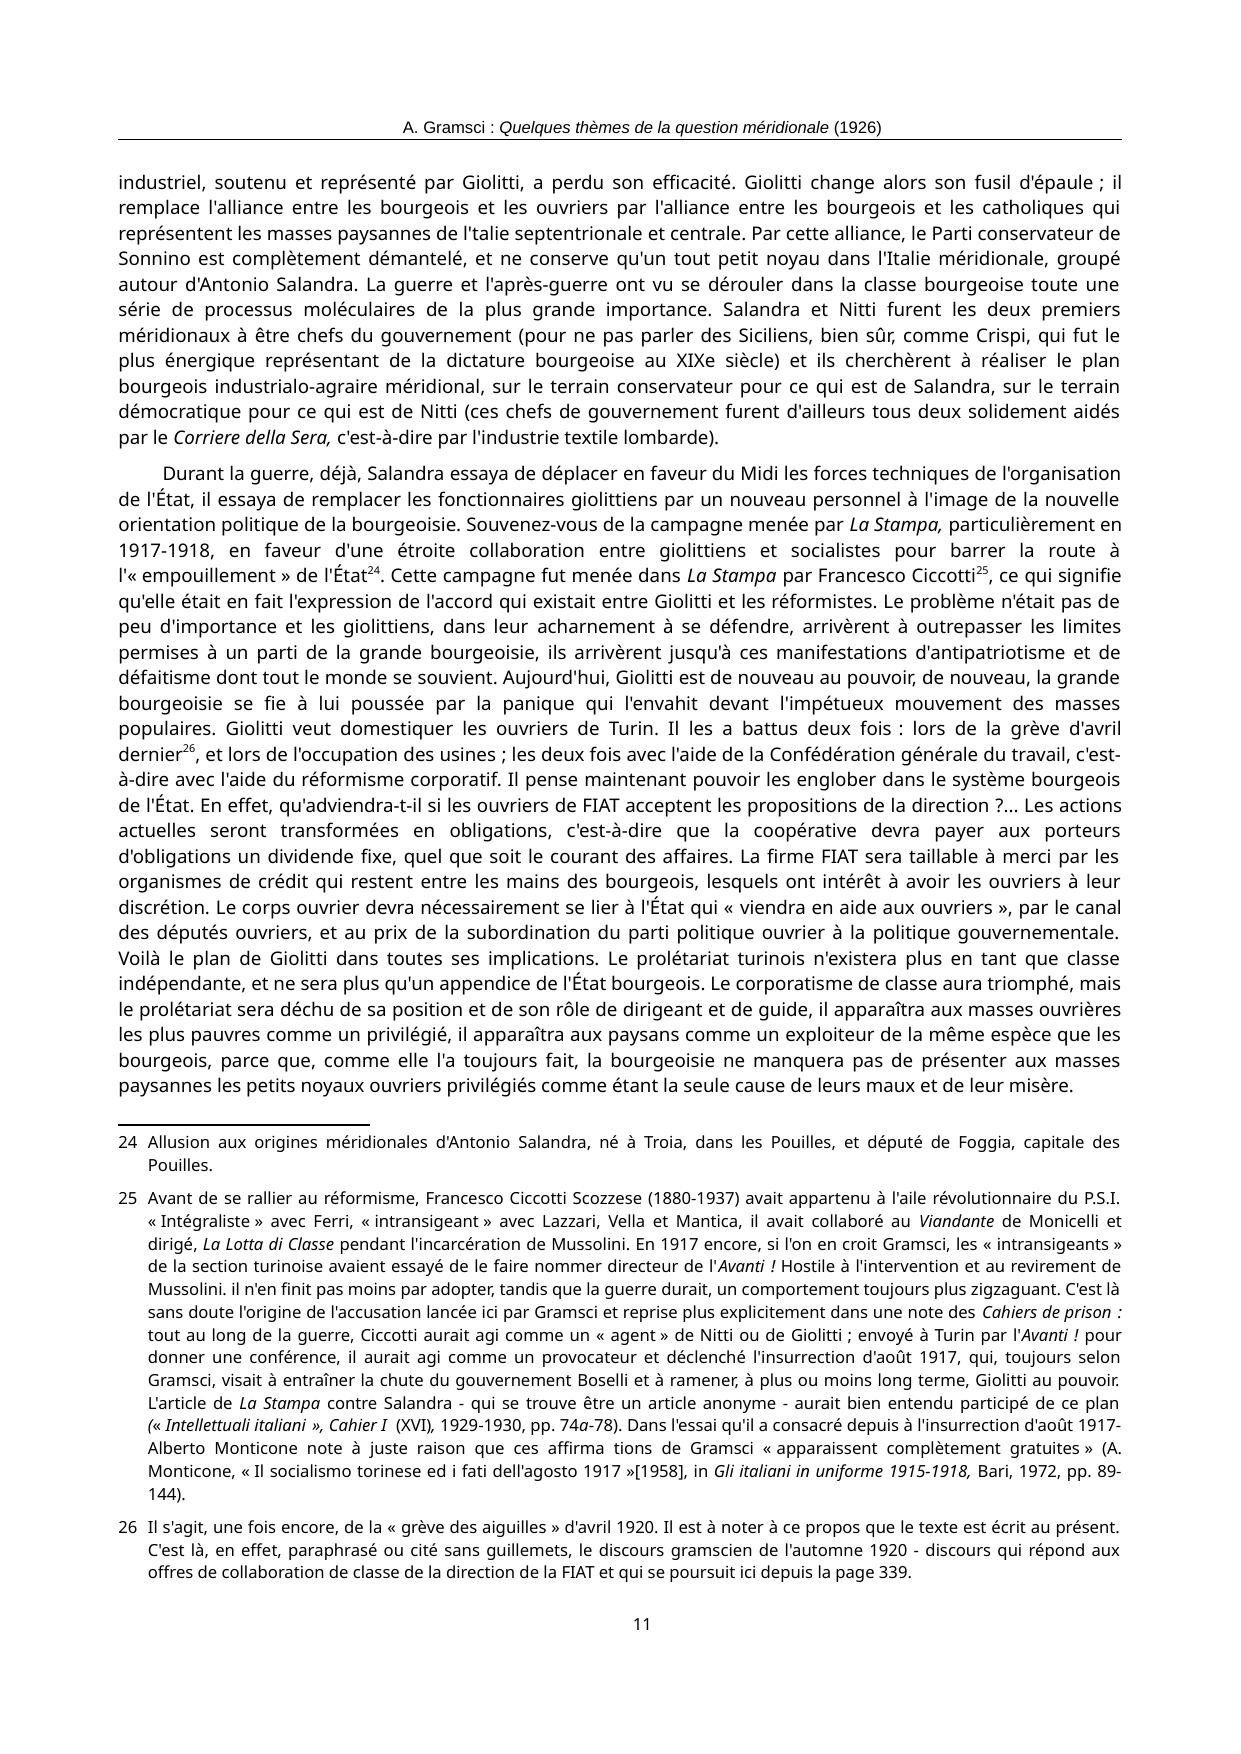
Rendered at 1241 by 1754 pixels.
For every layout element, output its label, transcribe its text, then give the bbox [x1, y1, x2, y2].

text Il s'agit, une fois encore, de la « grève des aiguilles » d'avril 1920. Il est à noter à ce propos que le texte est écrit au présent. C'est là, en effet, paraphrasé ou cité sans guillemets, le discours gramscien de l'automne 1920 - discours qui répond aux offres de collaboration de classe de la direction de la FIAT et qui se poursuit ici depuis la page 339. [118, 1515, 1122, 1583]
text Allusion aux origines méridionales d'Antonio Salandra, né à Troia, dans les Pouilles, et député de Foggia, capitale des Pouilles. [118, 1131, 1122, 1176]
text industriel, soutenu et représenté par Giolitti, a perdu son efficacité. Giolitti change alors son fusil d'épaule ; il remplace l'alliance entre les bourgeois et les ouvriers par l'alliance entre les bourgeois et les catholiques qui représentent les masses paysannes de l'talie septentrionale et centrale. Par cette alliance, le Parti conservateur de Sonnino est complètement démantelé, et ne conserve qu'un tout petit noyau dans l'Italie méridionale, groupé autour d'Antonio Salandra. La guerre et l'après-guerre ont vu se dérouler dans la classe bourgeoise toute une série de processus moléculaires de la plus grande importance. Salandra et Nitti furent les deux premiers méridionaux à être chefs du gouvernement (pour ne pas parler des Siciliens, bien sûr, comme Crispi, qui fut le plus énergique représentant de la dictature bourgeoise au XIXe siècle) et ils cherchèrent à réaliser le plan bourgeois industrialo-agraire méridional, sur le terrain conservateur pour ce qui est de Salandra, sur le terrain démocratique pour ce qui est de Nitti (ces chefs de gouvernement furent d'ailleurs tous deux solidement aidés par le Corriere della Sera, c'est-à-dire par l'industrie textile lombarde). [118, 169, 1122, 450]
text Avant de se rallier au réformisme, Francesco Ciccotti Scozzese (1880-1937) avait appartenu à l'aile révolutionnaire du P.S.I. « Intégraliste » avec Ferri, « intransigeant » avec Lazzari, Vella et Mantica, il avait collaboré au Viandante de Monicelli et dirigé, La Lotta di Classe pendant l'incarcération de Mussolini. En 1917 encore, si l'on en croit Gramsci, les « intransigeants » de la section turinoise avaient essayé de le faire nommer directeur de l'Avanti ! Hostile à l'intervention et au revirement de Mussolini. il n'en finit pas moins par adopter, tandis que la guerre durait, un comportement toujours plus zigzaguant. C'est là sans doute l'origine de l'accusation lancée ici par Gramsci et reprise plus explicitement dans une note des Cahiers de prison : tout au long de la guerre, Ciccotti aurait agi comme un « agent » de Nitti ou de Giolitti ; envoyé à Turin par l'Avanti ! pour donner une conférence, il aurait agi comme un provocateur et déclenché l'insurrection d'août 1917, qui, toujours selon Gramsci, visait à entraîner la chute du gouvernement Boselli et à ramener, à plus ou moins long terme, Giolitti au pouvoir. L'article de La Stampa contre Salandra - qui se trouve être un article anonyme - aurait bien entendu participé de ce plan (« Intellettuali italiani », Cahier I (XVI), 1929-1930, pp. 74a-78). Dans l'essai qu'il a consacré depuis à l'insurrection d'août 1917- Alberto Monticone note à juste raison que ces affirma tions de Gramsci « apparaissent complètement gratuites » (A. Monticone, « Il socialismo torinese ed i fati dell'agosto 1917 »[1958], in Gli italiani in uniforme 1915-1918, Bari, 1972, pp. 89-144). [118, 1187, 1122, 1505]
text Durant la guerre, déjà, Salandra essaya de déplacer en faveur du Midi les forces techniques de l'organisation de l'État, il essaya de remplacer les fonctionnaires giolittiens par un nouveau personnel à l'image de la nouvelle orientation politique de la bourgeoisie. Souvenez-vous de la campagne menée par La Stampa, particulièrement en 1917-1918, en faveur d'une étroite collaboration entre giolittiens et socialistes pour barrer la route à l'« empouillement » de l'État. Cette campagne fut menée dans La Stampa par Francesco Ciccotti, ce qui signifie qu'elle était en fait l'expression de l'accord qui existait entre Giolitti et les réformistes. Le problème n'était pas de peu d'importance et les giolittiens, dans leur acharnement à se défendre, arrivèrent à outrepasser les limites permises à un parti de la grande bourgeoisie, ils arrivèrent jusqu'à ces manifestations d'antipatriotisme et de défaitisme dont tout le monde se souvient. Aujourd'hui, Giolitti est de nouveau au pouvoir, de nouveau, la grande bourgeoisie se fie à lui poussée par la panique qui l'envahit devant l'impétueux mouvement des masses populaires. Giolitti veut domestiquer les ouvriers de Turin. Il les a battus deux fois : lors de la grève d'avril dernier, et lors de l'occupation des usines ; les deux fois avec l'aide de la Confédération générale du travail, c'est-à-dire avec l'aide du réformisme corporatif. Il pense maintenant pouvoir les englober dans le système bourgeois de l'État. En effet, qu'adviendra-t-il si les ouvriers de FIAT acceptent les propositions de la direction ?... Les actions actuelles seront transformées en obligations, c'est-à-dire que la coopérative devra payer aux porteurs d'obligations un dividende fixe, quel que soit le courant des affaires. La firme FIAT sera taillable à merci par les organismes de crédit qui restent entre les mains des bourgeois, lesquels ont intérêt à avoir les ouvriers à leur discrétion. Le corps ouvrier devra nécessairement se lier à l'État qui « viendra en aide aux ouvriers », par le canal des députés ouvriers, et au prix de la subordination du parti politique ouvrier à la politique gouvernementale. Voilà le plan de Giolitti dans toutes ses implications. Le prolétariat turinois n'existera plus en tant que classe indépendante, et ne sera plus qu'un appendice de l'État bourgeois. Le corporatisme de classe aura triomphé, mais le prolétariat sera déchu de sa position et de son rôle de dirigeant et de guide, il apparaîtra aux masses ouvrières les plus pauvres comme un privilégié, il apparaîtra aux paysans comme un exploiteur de la même espèce que les bourgeois, parce que, comme elle l'a toujours fait, la bourgeoisie ne manquera pas de présenter aux masses paysannes les petits noyaux ouvriers privilégiés comme étant la seule cause de leurs maux et de leur misère. [118, 460, 1122, 1098]
